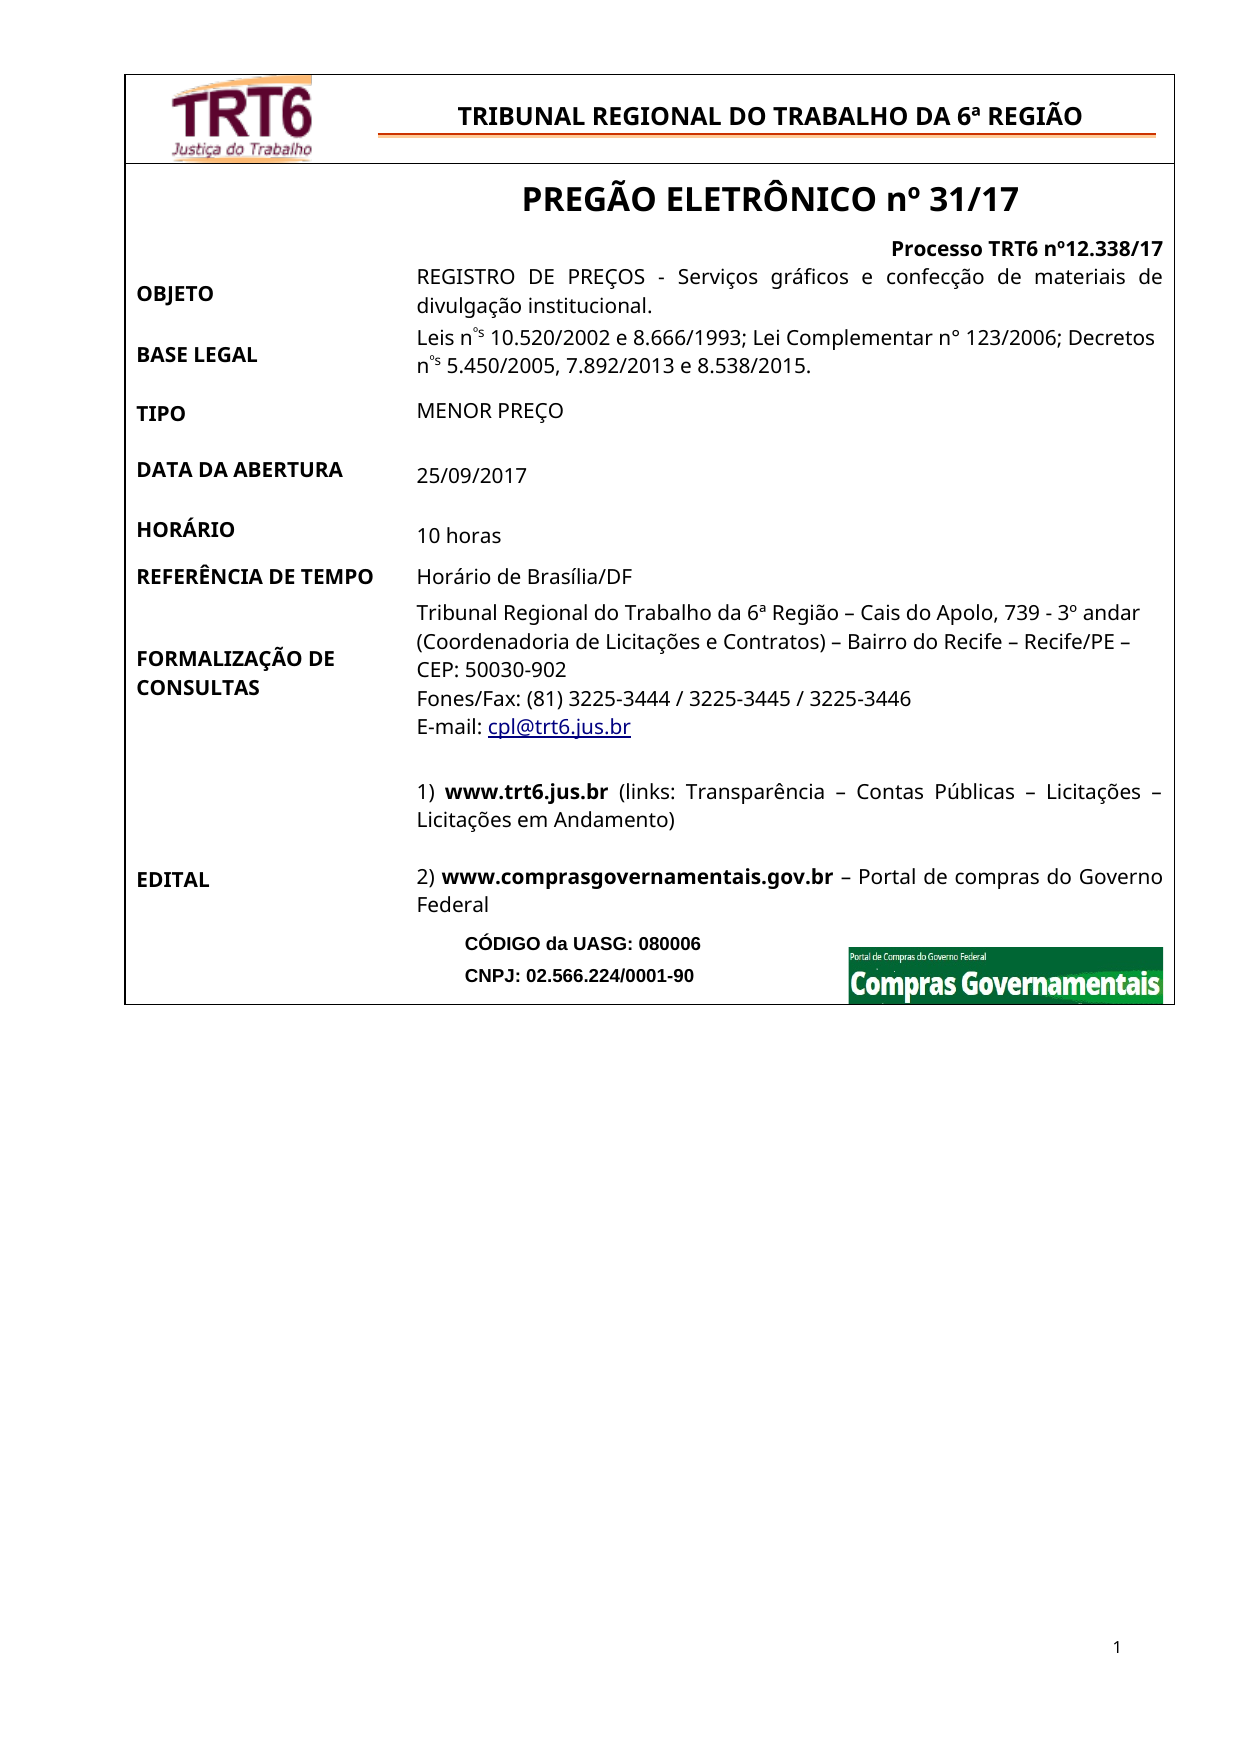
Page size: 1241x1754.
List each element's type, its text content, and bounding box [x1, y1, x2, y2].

table_cell 25/09/2017 [405, 437, 1174, 496]
table_cell Leis nºs 10.520/2002 e 8.666/1993; Lei Complementar n° 123/2006; Decretos nºs 5.450/2005, 7.892/2013 e 8.538/2015. [405, 319, 1174, 383]
table_cell FORMALIZAÇÃO DE CONSULTAS [126, 591, 405, 748]
table_cell 1) www.trt6.jus.br (links: Transparência – Contas Públicas – Licitações – Licitações em Andamento) 2) www.comprasgovernamentais.gov.br – Portal de compras do Governo Federal [405, 748, 1174, 1004]
table_header TRIBUNAL REGIONAL DO TRABALHO DA 6ª REGIÃO [366, 75, 1174, 162]
table_cell DATA DA ABERTURA [126, 437, 405, 496]
table_cell 10 horas [405, 496, 1174, 556]
table_cell Processo TRT6 nº12.338/17 [126, 234, 1174, 262]
table_cell Tribunal Regional do Trabalho da 6ª Região – Cais do Apolo, 739 - 3º andar (Coordenadoria de Licitações e Contratos) – Bairro do Recife – Recife/PE – CEP: 50030-902 Fones/Fax: (81) 3225-3444 / 3225-3445 / 3225-3446 E-mail: cpl@trt6.jus.br [405, 591, 1174, 748]
table_cell PREGÃO ELETRÔNICO nº 31/17 [366, 164, 1174, 234]
table_cell REFERÊNCIA DE TEMPO [126, 556, 405, 591]
table_header [126, 75, 136, 162]
table_cell REGISTRO DE PREÇOS - Serviços gráficos e confecção de materiais de divulgação institucional. [405, 262, 1174, 319]
picture [136, 75, 348, 163]
table_cell HORÁRIO [126, 496, 405, 556]
table_cell EDITAL [126, 748, 405, 1004]
table_cell MENOR PREÇO [405, 383, 1174, 437]
table_header [348, 75, 366, 162]
picture [848, 947, 1164, 1004]
table_cell TIPO [126, 383, 405, 437]
table_cell OBJETO [126, 262, 405, 319]
table_cell BASE LEGAL [126, 319, 405, 383]
table_cell [126, 164, 366, 234]
table_cell Horário de Brasília/DF [405, 556, 1174, 591]
